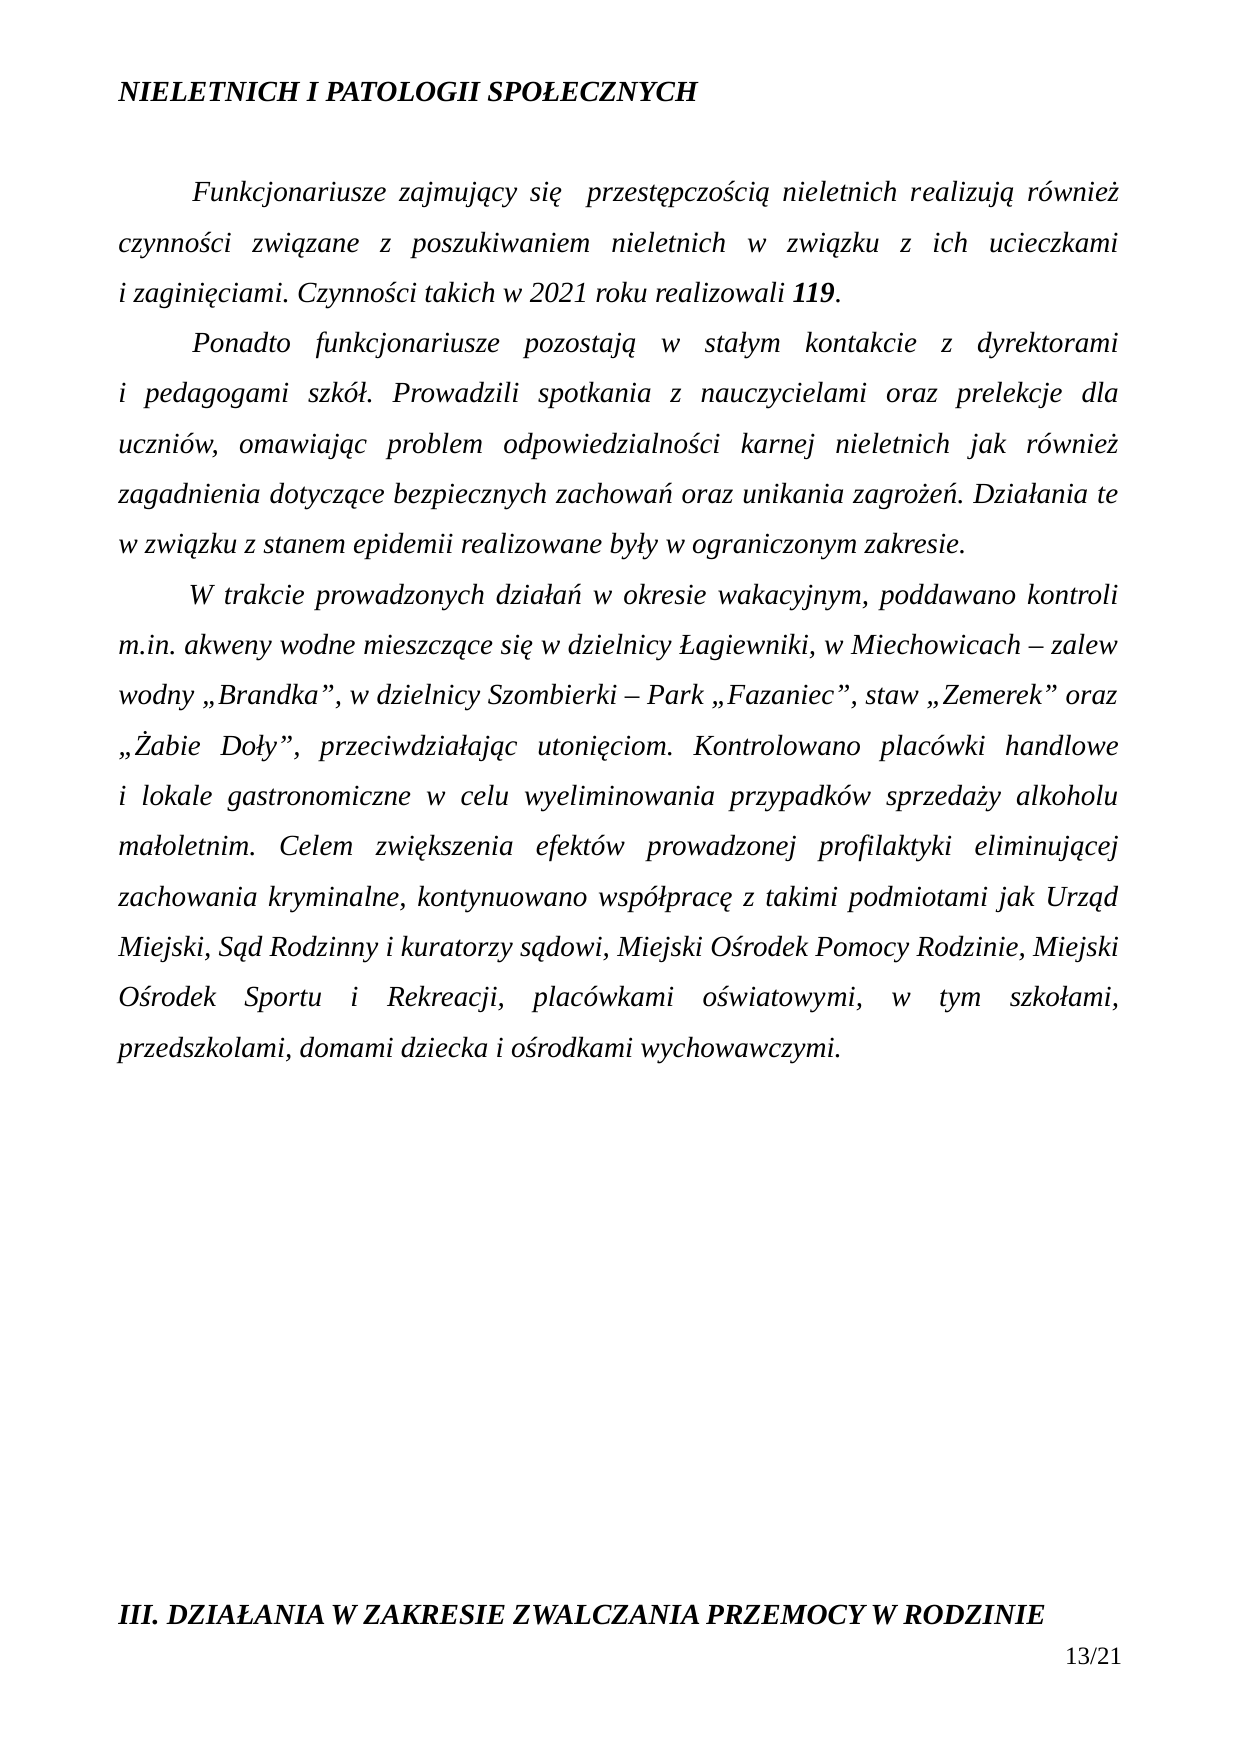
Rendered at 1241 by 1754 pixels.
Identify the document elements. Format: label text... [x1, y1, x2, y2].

text III. DZIAŁANIA W ZAKRESIE ZWALCZANIA PRZEMOCY W RODZINIE [118, 1597, 1122, 1631]
text Ponadto funkcjonariusze pozostają w stałym kontakcie z dyrektorami i pedagogami szkół. Prowadzili spotkania z nauczycielami oraz prelekcje dla uczniów, omawiając problem odpowiedzialności karnej nieletnich jak również zagadnienia dotyczące bezpiecznych zachowań oraz unikania zagrożeń. Działania te w związku z stanem epidemii realizowane były w ograniczonym zakresie. [118, 325, 1122, 560]
text Funkcjonariusze zajmujący się przestępczością nieletnich realizują również czynności związane z poszukiwaniem nieletnich w związku z ich ucieczkami i zaginięciami. Czynności takich w 2021 roku realizowali 119. [118, 174, 1122, 308]
text NIELETNICH I PATOLOGII SPOŁECZNYCH [118, 74, 1122, 107]
text W trakcie prowadzonych działań w okresie wakacyjnym, poddawano kontroli m.in. akweny wodne mieszczące się w dzielnicy Łagiewniki, w Miechowicach – zalew wodny „Brandka”, w dzielnicy Szombierki – Park „Fazaniec”, staw „Zemerek” oraz „Żabie Doły”, przeciwdziałając utonięciom. Kontrolowano placówki handlowe i lokale gastronomiczne w celu wyeliminowania przypadków sprzedaży alkoholu małoletnim. Celem zwiększenia efektów prowadzonej profilaktyki eliminującej zachowania kryminalne, kontynuowano współpracę z takimi podmiotami jak Urząd Miejski, Sąd Rodzinny i kuratorzy sądowi, Miejski Ośrodek Pomocy Rodzinie, Miejski Ośrodek Sportu i Rekreacji, placówkami oświatowymi, w tym szkołami, przedszkolami, domami dziecka i ośrodkami wychowawczymi. [118, 577, 1122, 1063]
